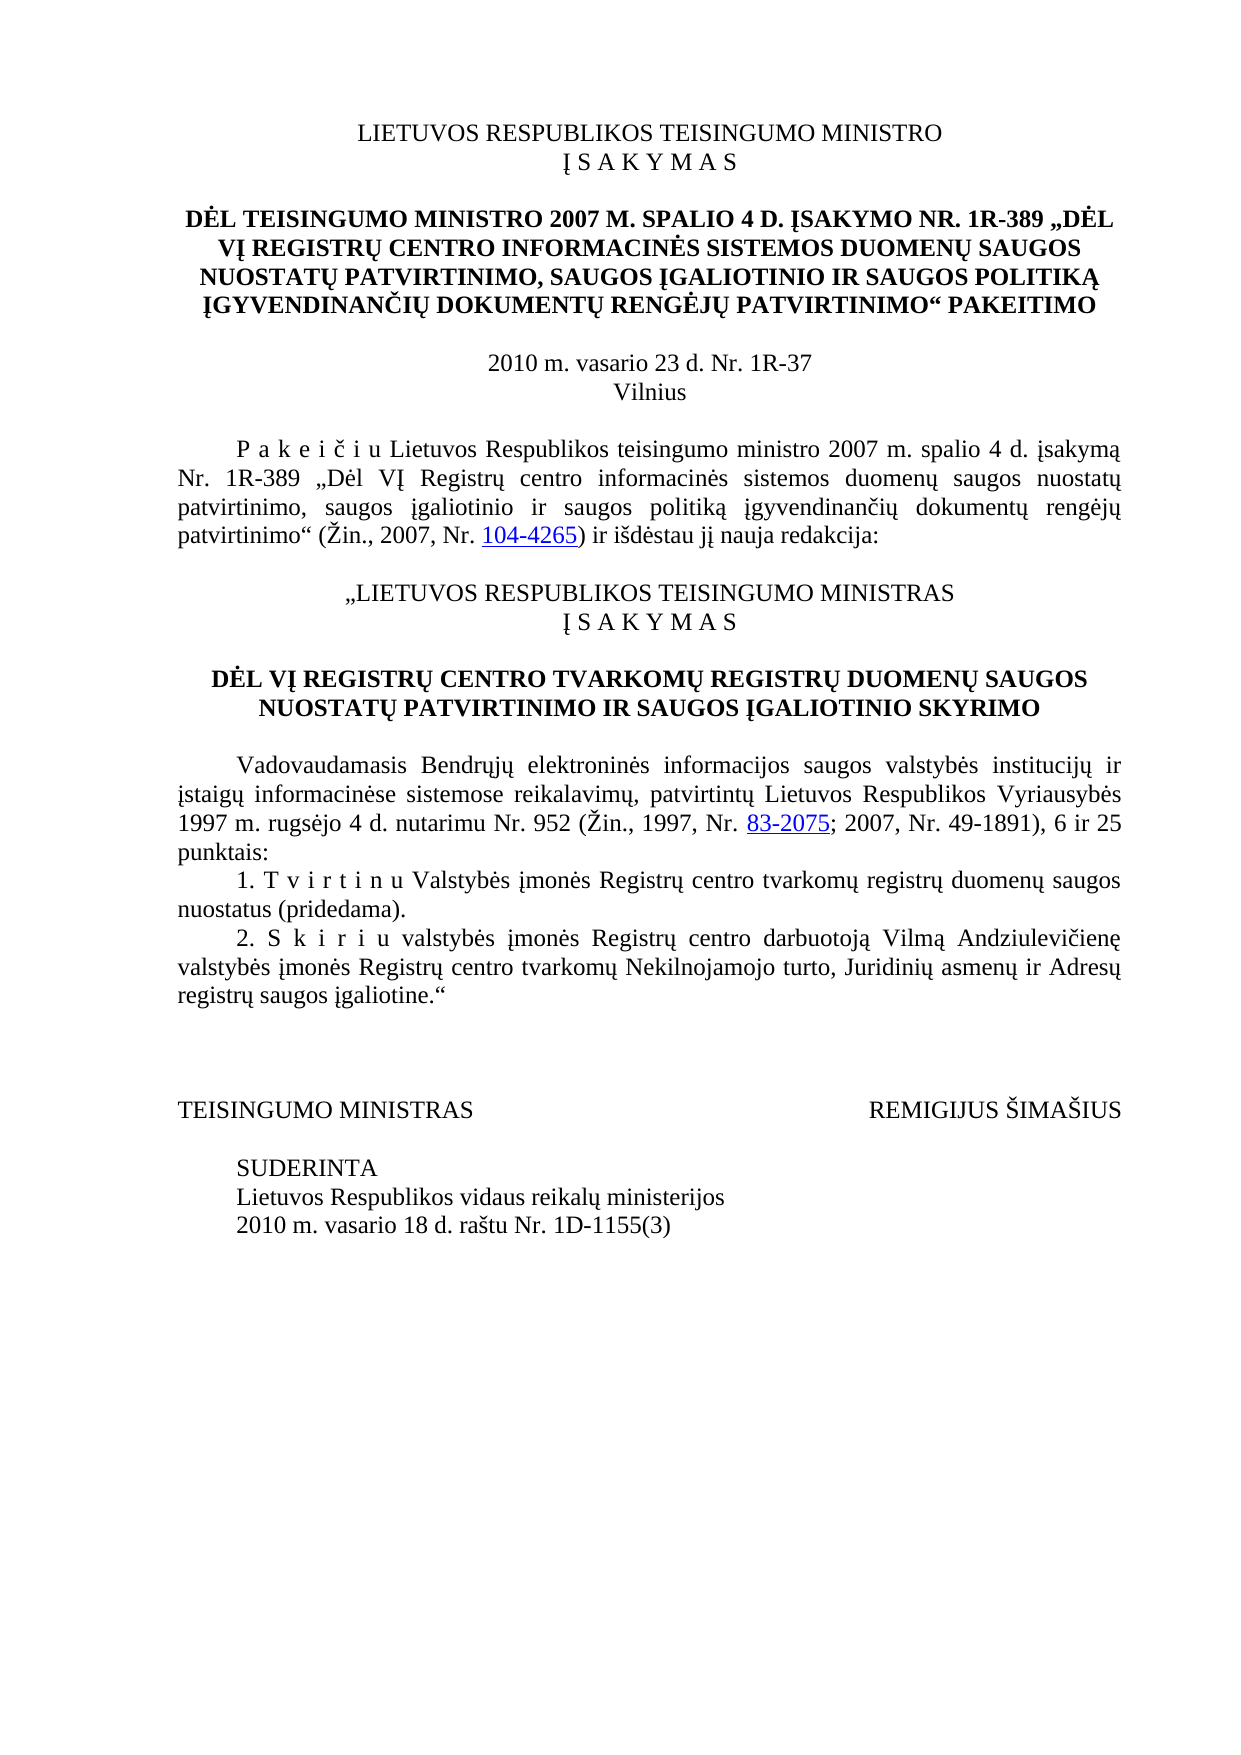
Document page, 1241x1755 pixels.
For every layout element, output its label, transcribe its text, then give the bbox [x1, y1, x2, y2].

text Vilnius [177, 377, 1122, 406]
text P a k e i č i u Lietuvos Respublikos teisingumo ministro 2007 m. spalio 4 d. įsakymą Nr. 1R-389 „Dėl VĮ Registrų centro informacinės sistemos duomenų saugos nuostatų patvirtinimo, saugos įgaliotinio ir saugos politiką įgyvendinančių dokumentų rengėjų patvirtinimo“ (Žin., 2007, Nr. 104-4265) ir išdėstau jį nauja redakcija: [177, 434, 1122, 549]
text Teisingumo ministras Remigijus Šimašius [177, 1096, 1122, 1124]
text 2010 m. vasario 18 d. raštu Nr. 1D-1155(3) [177, 1211, 1122, 1239]
text DĖL TEISINGUMO MINISTRO 2007 M. SPALIO 4 D. ĮSAKYMO Nr. 1R-389 „DĖL VĮ REGISTRŲ CENTRO INFORMACINĖS SISTEMOS DUOMENŲ SAUGOS NUOSTATŲ PATVIRTINIMO, SAUGOS ĮGALIOTINIO IR SAUGOS POLITIKĄ ĮGYVENDINANČIŲ DOKUMENTŲ RENGĖJŲ PATVIRTINIMO“ PAKEITIMO [177, 204, 1122, 319]
text SUDERINTA [177, 1153, 1122, 1182]
text Lietuvos Respublikos vidaus reikalų ministerijos [177, 1182, 1122, 1211]
text 2010 m. vasario 23 d. Nr. 1R-37 [177, 348, 1122, 377]
text Vadovaudamasis Bendrųjų elektroninės informacijos saugos valstybės institucijų ir įstaigų informacinėse sistemose reikalavimų, patvirtintų Lietuvos Respublikos Vyriausybės 1997 m. rugsėjo 4 d. nutarimu Nr. 952 (Žin., 1997, Nr. 83-2075; 2007, Nr. 49-1891), 6 ir 25 punktais: [177, 751, 1122, 866]
text Į S A K Y M A S [177, 147, 1122, 176]
text 1. T v i r t i n u Valstybės įmonės Registrų centro tvarkomų registrų duomenų saugos nuostatus (pridedama). [177, 866, 1122, 923]
text LIETUVOS RESPUBLIKOS TEISINGUMO MINISTRO [177, 118, 1122, 147]
text ĮSAKYMAS [177, 607, 1122, 636]
text 2. S k i r i u valstybės įmonės Registrų centro darbuotoją Vilmą Andziulevičienę valstybės įmonės Registrų centro tvarkomų Nekilnojamojo turto, Juridinių asmenų ir Adresų registrų saugos įgaliotine.“ [177, 923, 1122, 1009]
text DĖL VĮ REGISTRŲ CENTRO TVARKOMŲ REGISTRŲ DUOMENŲ SAUGOS NUOSTATŲ PATVIRTINIMO IR SAUGOS ĮGALIOTINIO SKYRIMO [177, 664, 1122, 722]
text „LIETUVOS RESPUBLIKOS TEISINGUMO MINISTRAS [177, 578, 1122, 607]
